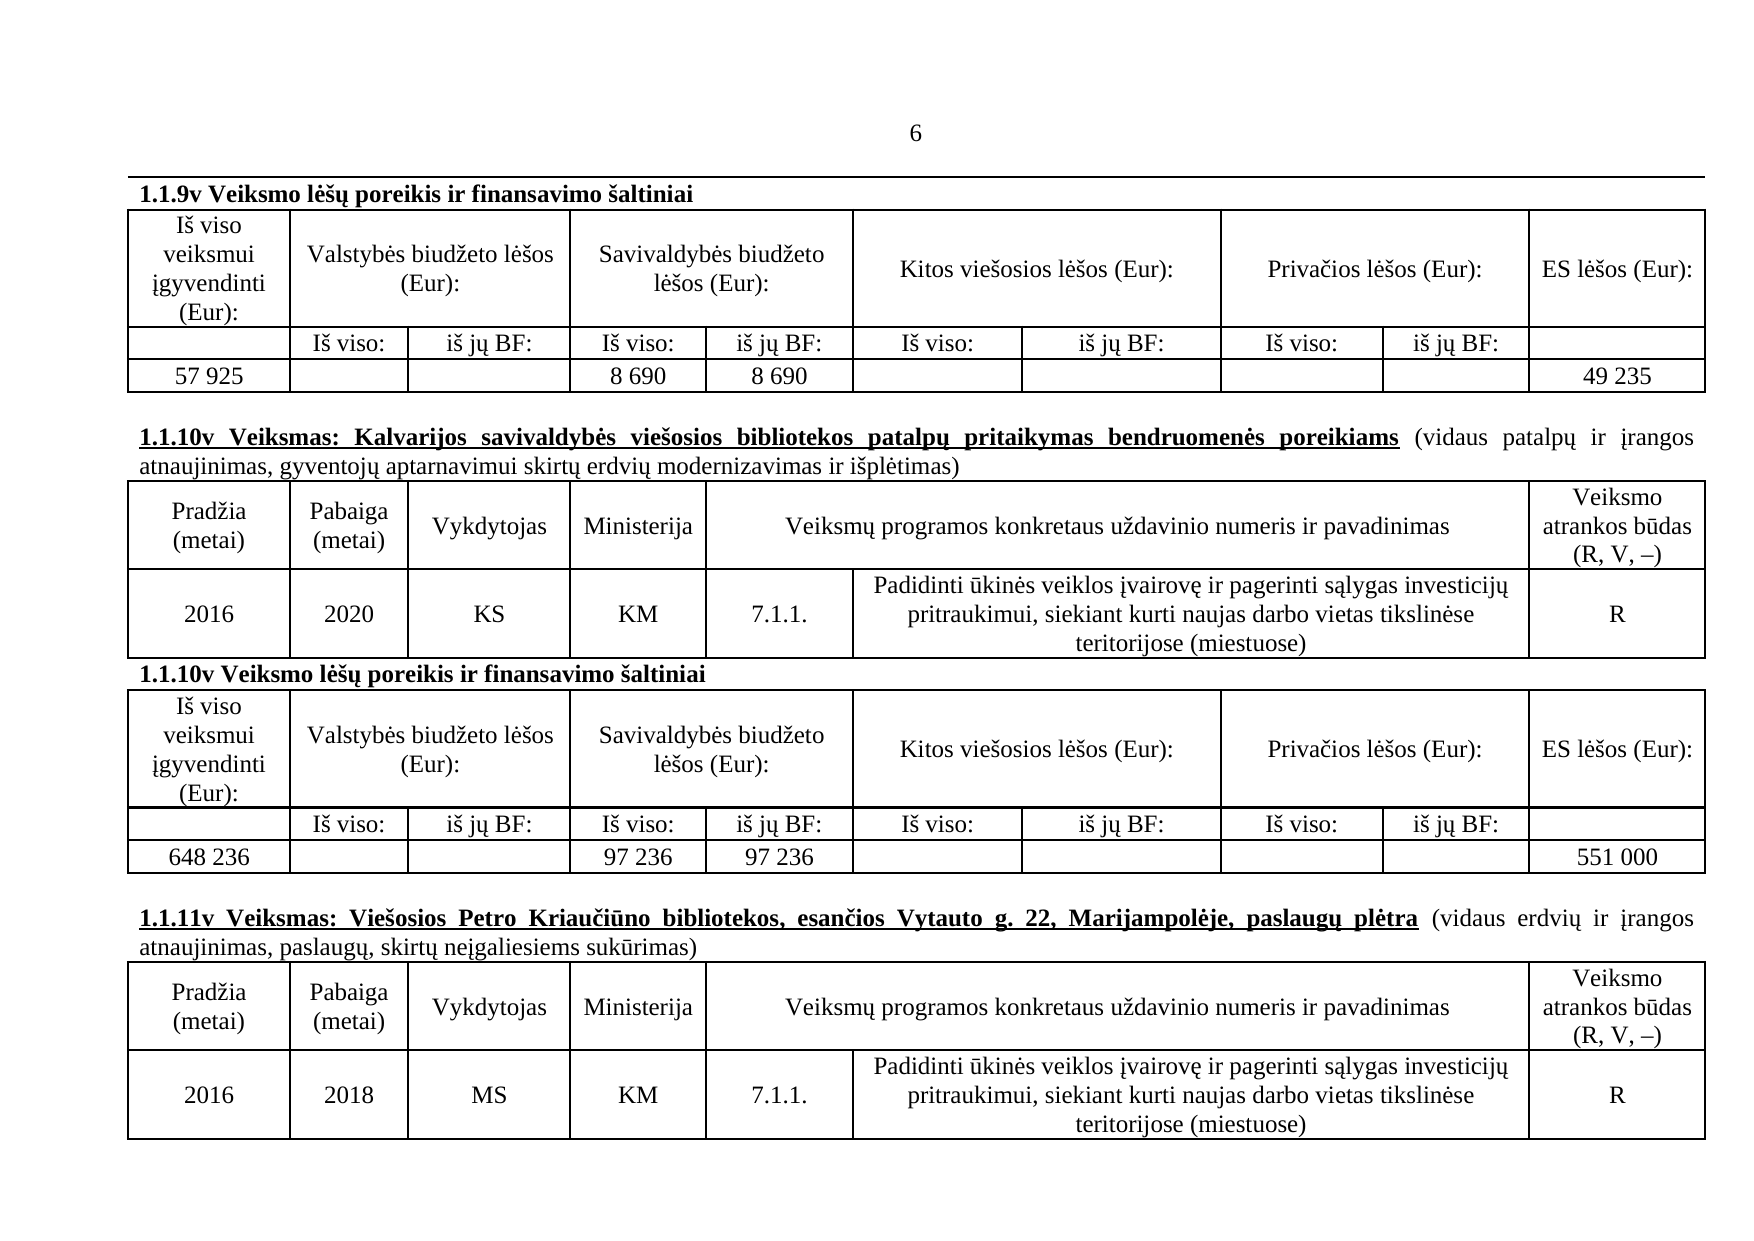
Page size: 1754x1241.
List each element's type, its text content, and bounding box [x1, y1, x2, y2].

table_cell 57 925 [129, 360, 289, 391]
table_cell [291, 841, 407, 872]
table_cell [291, 360, 407, 391]
table_cell R [1530, 570, 1704, 657]
table_cell [1706, 480, 1712, 568]
table_cell iš jų BF: [1023, 809, 1220, 839]
table_cell [409, 841, 569, 872]
table_cell iš jų BF: [707, 328, 852, 358]
table_cell MS [409, 1051, 569, 1137]
table_cell Iš viso: [571, 328, 705, 358]
table_cell Savivaldybės biudžeto lėšos (Eur): [571, 211, 852, 326]
table_cell [1706, 839, 1712, 872]
table_cell [570, 874, 706, 903]
table_cell Valstybės biudžeto lėšos (Eur): [291, 691, 569, 806]
table_cell [1738, 806, 1754, 839]
table_cell Veiksmo atrankos būdas (R, V, –) [1530, 963, 1704, 1049]
table_cell [1706, 806, 1712, 839]
table_cell Iš viso: [291, 328, 407, 358]
table_cell [1384, 841, 1528, 872]
table_cell [409, 360, 569, 391]
table_cell 97 236 [707, 841, 852, 872]
table_cell iš jų BF: [409, 809, 569, 839]
table_cell [1529, 393, 1705, 422]
table_cell [1713, 689, 1738, 806]
table_cell Kitos viešosios lėšos (Eur): [854, 211, 1220, 326]
table_cell iš jų BF: [409, 328, 569, 358]
table_cell [1738, 1049, 1754, 1137]
table_cell 2016 [129, 570, 289, 657]
table_cell 7.1.1. [707, 570, 852, 657]
table_cell Pabaiga (metai) [291, 482, 407, 568]
table_cell 1.1.10v Veiksmas: Kalvarijos savivaldybės viešosios bibliotekos patalpų pritaikymas bendruomenės poreikiams (vidaus patalpų ir įrangos atnaujinimas, gyventojų aptarnavimui skirtų erdvių modernizavimas ir išplėtimas) [128, 423, 1705, 480]
table_cell [1706, 689, 1712, 806]
table_cell Iš viso: [571, 809, 705, 839]
table_cell Savivaldybės biudžeto lėšos (Eur): [571, 691, 852, 806]
table_cell 97 236 [571, 841, 705, 872]
table_cell [1738, 423, 1754, 480]
table_cell [1713, 480, 1738, 568]
table_cell [1705, 391, 1712, 422]
table_cell Veiksmų programos konkretaus uždavinio numeris ir pavadinimas [707, 482, 1528, 568]
table_cell [1738, 568, 1754, 657]
table_cell 1.1.10v Veiksmo lėšų poreikis ir finansavimo šaltiniai [128, 659, 1705, 689]
table_cell R [1530, 1051, 1704, 1137]
table_cell [1713, 568, 1738, 657]
table_cell Iš viso veiksmui įgyvendinti (Eur): [129, 211, 289, 326]
table_cell [129, 328, 289, 358]
table_cell [1383, 393, 1529, 422]
table_cell [1738, 480, 1754, 568]
table_cell KM [571, 570, 705, 657]
table_cell KM [571, 1051, 705, 1137]
table_cell [854, 360, 1021, 391]
table_cell [1738, 689, 1754, 806]
table_cell Pradžia (metai) [129, 963, 289, 1049]
table_cell [1706, 568, 1712, 657]
table_cell [290, 393, 408, 422]
table_cell [1222, 841, 1382, 872]
table_cell [1713, 657, 1738, 689]
table_cell 8 690 [571, 360, 705, 391]
table_cell KS [409, 570, 569, 657]
table_cell 1.1.9v Veiksmo lėšų poreikis ir finansavimo šaltiniai [128, 178, 1705, 208]
table_cell [1713, 839, 1738, 872]
table_cell [1706, 358, 1712, 391]
table_cell 8 690 [707, 360, 852, 391]
table_cell 551 000 [1530, 841, 1704, 872]
table_cell ES lėšos (Eur): [1530, 211, 1704, 326]
table_cell [1023, 360, 1220, 391]
table_cell [1738, 209, 1754, 326]
table_cell Ministerija [571, 963, 705, 1049]
table_cell 2020 [291, 570, 407, 657]
table_cell [129, 809, 289, 839]
table_cell Valstybės biudžeto lėšos (Eur): [291, 211, 569, 326]
table_cell [1529, 874, 1705, 903]
table_cell [290, 874, 408, 903]
table_cell [1713, 391, 1738, 422]
table_cell [1221, 874, 1383, 903]
table_cell [853, 393, 1022, 422]
table_cell [1738, 391, 1754, 422]
table_cell [1706, 1049, 1712, 1137]
table_cell [1713, 872, 1738, 903]
table_cell [1713, 806, 1738, 839]
table_cell ES lėšos (Eur): [1530, 691, 1704, 806]
table_cell [1222, 360, 1382, 391]
table_cell [408, 393, 570, 422]
table_cell 648 236 [129, 841, 289, 872]
table_cell [1022, 874, 1221, 903]
table_cell Privačios lėšos (Eur): [1222, 211, 1528, 326]
table_cell Veiksmo atrankos būdas (R, V, –) [1530, 482, 1704, 568]
table_cell [1713, 961, 1738, 1049]
table_cell [1705, 872, 1712, 903]
table_cell [1738, 961, 1754, 1049]
table_cell Ministerija [571, 482, 705, 568]
table_cell [1738, 872, 1754, 903]
table_cell 49 235 [1530, 360, 1704, 391]
table_cell Pradžia (metai) [129, 482, 289, 568]
table_cell [1738, 839, 1754, 872]
table_cell [1706, 209, 1712, 326]
table_cell [1705, 423, 1712, 480]
table_cell [1713, 358, 1738, 391]
table_cell [853, 874, 1022, 903]
table_cell 2018 [291, 1051, 407, 1137]
table_cell [1530, 809, 1704, 839]
table_cell [854, 841, 1021, 872]
table_cell [1383, 874, 1529, 903]
table_cell iš jų BF: [1384, 328, 1528, 358]
table_cell [1713, 209, 1738, 326]
table_cell [1705, 176, 1712, 208]
table_cell Padidinti ūkinės veiklos įvairovę ir pagerinti sąlygas investicijų pritraukimui, siekiant kurti naujas darbo vietas tikslinėse teritorijose (miestuose) [854, 1051, 1528, 1137]
table_cell [570, 393, 706, 422]
table_cell Privačios lėšos (Eur): [1222, 691, 1528, 806]
table_cell [1705, 657, 1712, 689]
table_cell Vykdytojas [409, 482, 569, 568]
table_cell [1713, 903, 1738, 961]
table_cell [128, 874, 290, 903]
table_cell [408, 874, 570, 903]
table_cell iš jų BF: [707, 809, 852, 839]
table_cell [706, 874, 853, 903]
table_cell Iš viso: [291, 809, 407, 839]
table_cell Kitos viešosios lėšos (Eur): [854, 691, 1220, 806]
table_cell iš jų BF: [1023, 328, 1220, 358]
table_cell [1713, 176, 1738, 208]
table_cell Iš viso: [1222, 809, 1382, 839]
table_cell [1713, 423, 1738, 480]
table_cell Pabaiga (metai) [291, 963, 407, 1049]
table_cell [1706, 961, 1712, 1049]
table_cell Padidinti ūkinės veiklos įvairovę ir pagerinti sąlygas investicijų pritraukimui, siekiant kurti naujas darbo vietas tikslinėse teritorijose (miestuose) [854, 570, 1528, 657]
table_cell [1706, 326, 1712, 358]
table_cell [128, 393, 290, 422]
table_cell iš jų BF: [1384, 809, 1528, 839]
table_cell Iš viso: [854, 809, 1021, 839]
table_cell [1530, 328, 1704, 358]
table_cell [1738, 326, 1754, 358]
table_cell [706, 393, 853, 422]
table_cell [1384, 360, 1528, 391]
table_cell Veiksmų programos konkretaus uždavinio numeris ir pavadinimas [707, 963, 1528, 1049]
table_cell 7.1.1. [707, 1051, 852, 1137]
table_cell [1221, 393, 1383, 422]
table_cell Iš viso veiksmui įgyvendinti (Eur): [129, 691, 289, 806]
table_cell [1023, 841, 1220, 872]
table_cell 2016 [129, 1051, 289, 1137]
table_cell [1738, 176, 1754, 208]
table_cell Vykdytojas [409, 963, 569, 1049]
table_cell [1705, 903, 1712, 961]
table_cell 1.1.11v Veiksmas: Viešosios Petro Kriaučiūno bibliotekos, esančios Vytauto g. 22, Marijampolėje, paslaugų plėtra (vidaus erdvių ir įrangos atnaujinimas, paslaugų, skirtų neįgaliesiems sukūrimas) [128, 903, 1705, 961]
table_cell [1738, 358, 1754, 391]
table_cell [1713, 326, 1738, 358]
table_cell [1713, 1049, 1738, 1137]
table_cell Iš viso: [1222, 328, 1382, 358]
table_cell Iš viso: [854, 328, 1021, 358]
table_cell [1022, 393, 1221, 422]
table_cell [1738, 657, 1754, 689]
table_cell [1738, 903, 1754, 961]
